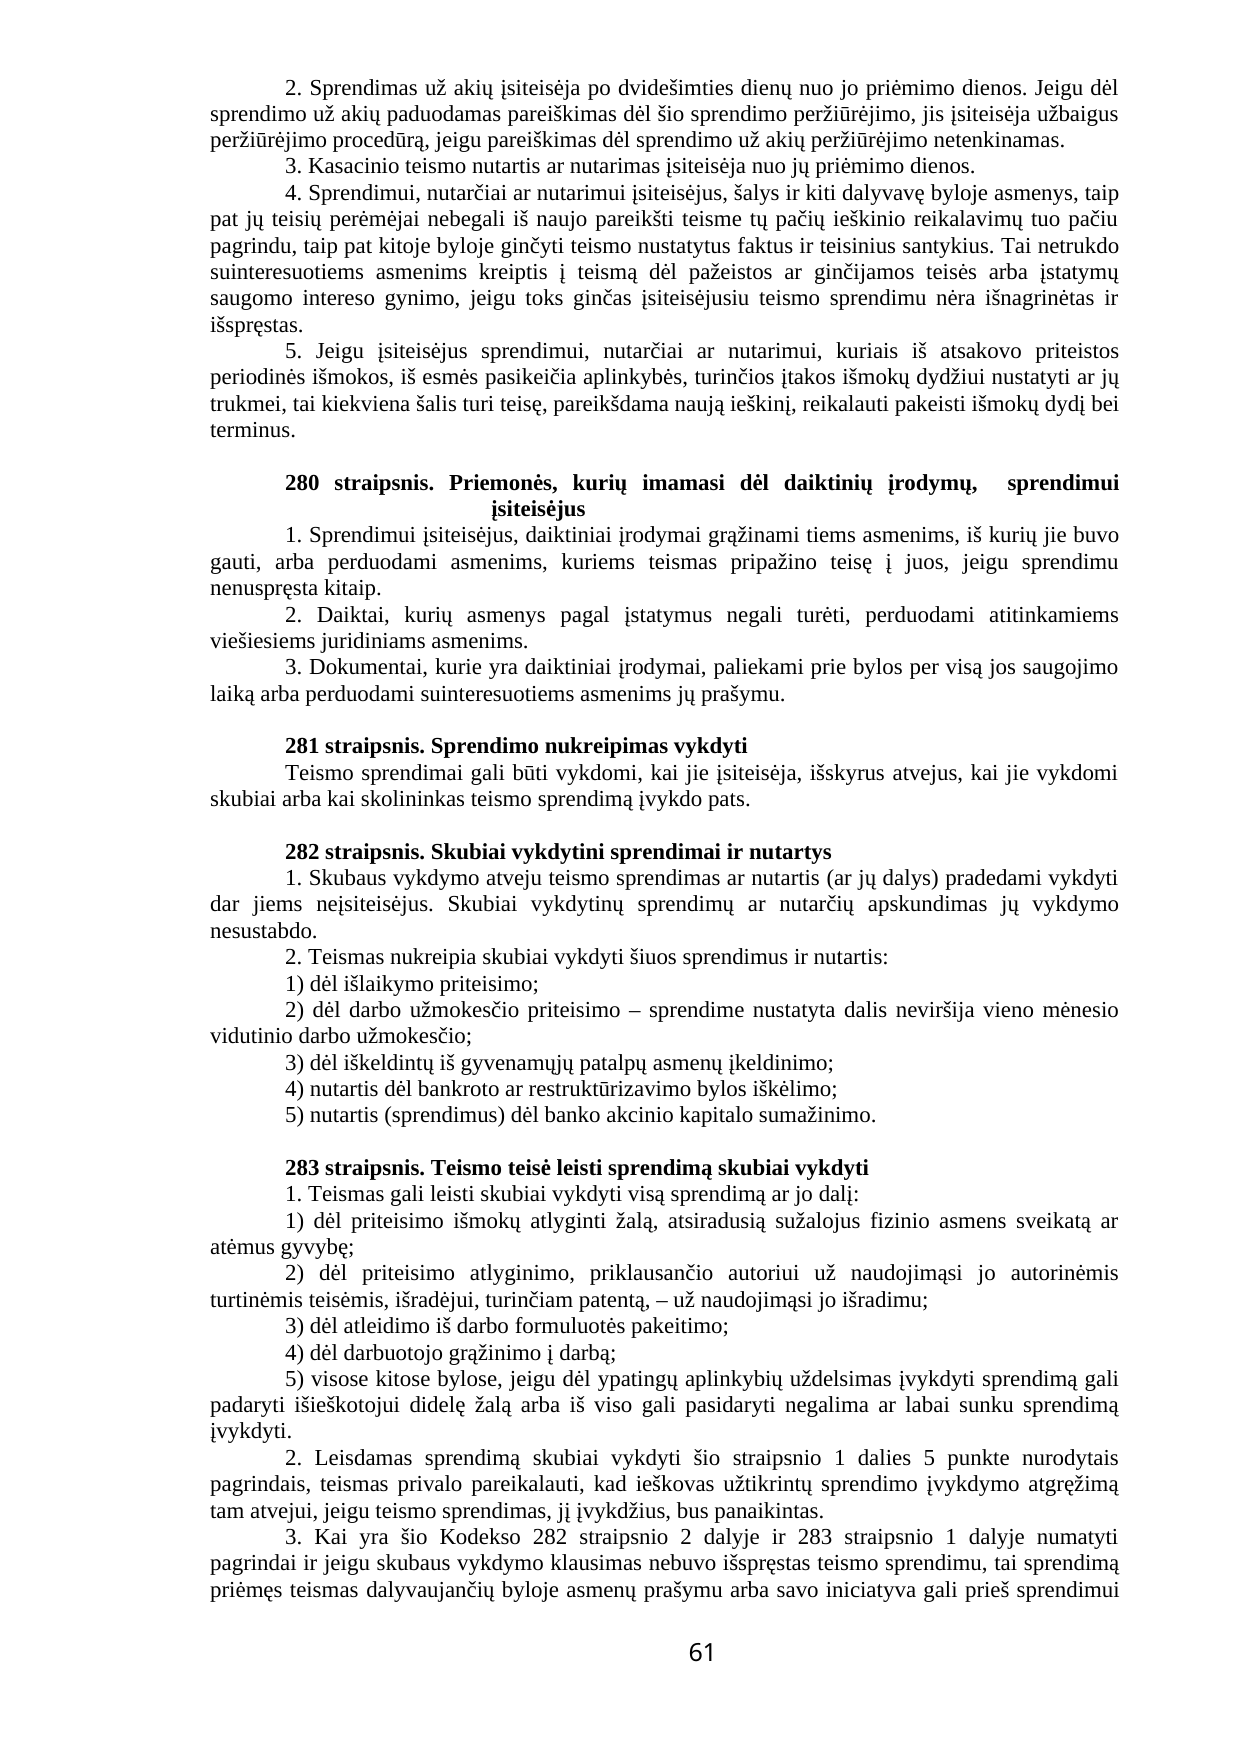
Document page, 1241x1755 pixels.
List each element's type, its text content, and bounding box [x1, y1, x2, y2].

text 3. Kai yra šio Kodekso 282 straipsnio 2 dalyje ir 283 straipsnio 1 dalyje numatyti pagrindai ir jeigu skubaus vykdymo klausimas nebuvo išspręstas teismo sprendimu, tai sprendimą priėmęs teismas dalyvaujančių byloje asmenų prašymu arba savo iniciatyva gali prieš sprendimui [210, 1523, 1120, 1602]
text 2. Sprendimas už akių įsiteisėja po dvidešimties dienų nuo jo priėmimo dienos. Jeigu dėl sprendimo už akių paduodamas pareiškimas dėl šio sprendimo peržiūrėjimo, jis įsiteisėja užbaigus peržiūrėjimo procedūrą, jeigu pareiškimas dėl sprendimo už akių peržiūrėjimo netenkinamas. [210, 73, 1120, 153]
text 5) nutartis (sprendimus) dėl banko akcinio kapitalo sumažinimo. [210, 1101, 1120, 1128]
text 282 straipsnis. Skubiai vykdytini sprendimai ir nutartys [210, 838, 1120, 864]
text 3) dėl atleidimo iš darbo formuluotės pakeitimo; [210, 1312, 1120, 1338]
text 5. Jeigu įsiteisėjus sprendimui, nutarčiai ar nutarimui, kuriais iš atsakovo priteistos periodinės išmokos, iš esmės pasikeičia aplinkybės, turinčios įtakos išmokų dydžiui nustatyti ar jų trukmei, tai kiekviena šalis turi teisę, pareikšdama naują ieškinį, reikalauti pakeisti išmokų dydį bei terminus. [210, 337, 1120, 442]
text 1. Skubaus vykdymo atveju teismo sprendimas ar nutartis (ar jų dalys) pradedami vykdyti dar jiems neįsiteisėjus. Skubiai vykdytinų sprendimų ar nutarčių apskundimas jų vykdymo nesustabdo. [210, 864, 1120, 943]
text 2) dėl darbo užmokesčio priteisimo – sprendime nustatyta dalis neviršija vieno mėnesio vidutinio darbo užmokesčio; [210, 996, 1120, 1049]
text 1. Sprendimui įsiteisėjus, daiktiniai įrodymai grąžinami tiems asmenims, iš kurių jie buvo gauti, arba perduodami asmenims, kuriems teismas pripažino teisę į juos, jeigu sprendimu nenuspręsta kitaip. [210, 522, 1120, 601]
text 3) dėl iškeldintų iš gyvenamųjų patalpų asmenų įkeldinimo; [210, 1049, 1120, 1075]
text 2. Leisdamas sprendimą skubiai vykdyti šio straipsnio 1 dalies 5 punkte nurodytais pagrindais, teismas privalo pareikalauti, kad ieškovas užtikrintų sprendimo įvykdymo atgręžimą tam atvejui, jeigu teismo sprendimas, jį įvykdžius, bus panaikintas. [210, 1444, 1120, 1523]
text 280 straipsnis. Priemonės, kurių imamasi dėl daiktinių įrodymų, sprendimui įsiteisėjus [285, 469, 1120, 522]
text 2. Teismas nukreipia skubiai vykdyti šiuos sprendimus ir nutartis: [210, 943, 1120, 969]
text 4) dėl darbuotojo grąžinimo į darbą; [210, 1338, 1120, 1365]
text 2) dėl priteisimo atlyginimo, priklausančio autoriui už naudojimąsi jo autorinėmis turtinėmis teisėmis, išradėjui, turinčiam patentą, – už naudojimąsi jo išradimu; [210, 1259, 1120, 1312]
text Teismo sprendimai gali būti vykdomi, kai jie įsiteisėja, išskyrus atvejus, kai jie vykdomi skubiai arba kai skolininkas teismo sprendimą įvykdo pats. [210, 759, 1120, 811]
text 1. Teismas gali leisti skubiai vykdyti visą sprendimą ar jo dalį: [210, 1180, 1120, 1207]
text 1) dėl išlaikymo priteisimo; [210, 969, 1120, 996]
text 4) nutartis dėl bankroto ar restruktūrizavimo bylos iškėlimo; [210, 1075, 1120, 1101]
text 3. Kasacinio teismo nutartis ar nutarimas įsiteisėja nuo jų priėmimo dienos. [210, 153, 1120, 179]
text 283 straipsnis. Teismo teisė leisti sprendimą skubiai vykdyti [210, 1154, 1120, 1180]
text 4. Sprendimui, nutarčiai ar nutarimui įsiteisėjus, šalys ir kiti dalyvavę byloje asmenys, taip pat jų teisių perėmėjai nebegali iš naujo pareikšti teisme tų pačių ieškinio reikalavimų tuo pačiu pagrindu, taip pat kitoje byloje ginčyti teismo nustatytus faktus ir teisinius santykius. Tai netrukdo suinteresuotiems asmenims kreiptis į teismą dėl pažeistos ar ginčijamos teisės arba įstatymų saugomo intereso gynimo, jeigu toks ginčas įsiteisėjusiu teismo sprendimu nėra išnagrinėtas ir išspręstas. [210, 179, 1120, 337]
text 2. Daiktai, kurių asmenys pagal įstatymus negali turėti, perduodami atitinkamiems viešiesiems juridiniams asmenims. [210, 601, 1120, 653]
text 281 straipsnis. Sprendimo nukreipimas vykdyti [210, 732, 1120, 759]
text 5) visose kitose bylose, jeigu dėl ypatingų aplinkybių uždelsimas įvykdyti sprendimą gali padaryti išieškotojui didelę žalą arba iš viso gali pasidaryti negalima ar labai sunku sprendimą įvykdyti. [210, 1365, 1120, 1444]
text 1) dėl priteisimo išmokų atlyginti žalą, atsiradusią sužalojus fizinio asmens sveikatą ar atėmus gyvybę; [210, 1207, 1120, 1259]
text 3. Dokumentai, kurie yra daiktiniai įrodymai, paliekami prie bylos per visą jos saugojimo laiką arba perduodami suinteresuotiems asmenims jų prašymu. [210, 653, 1120, 706]
